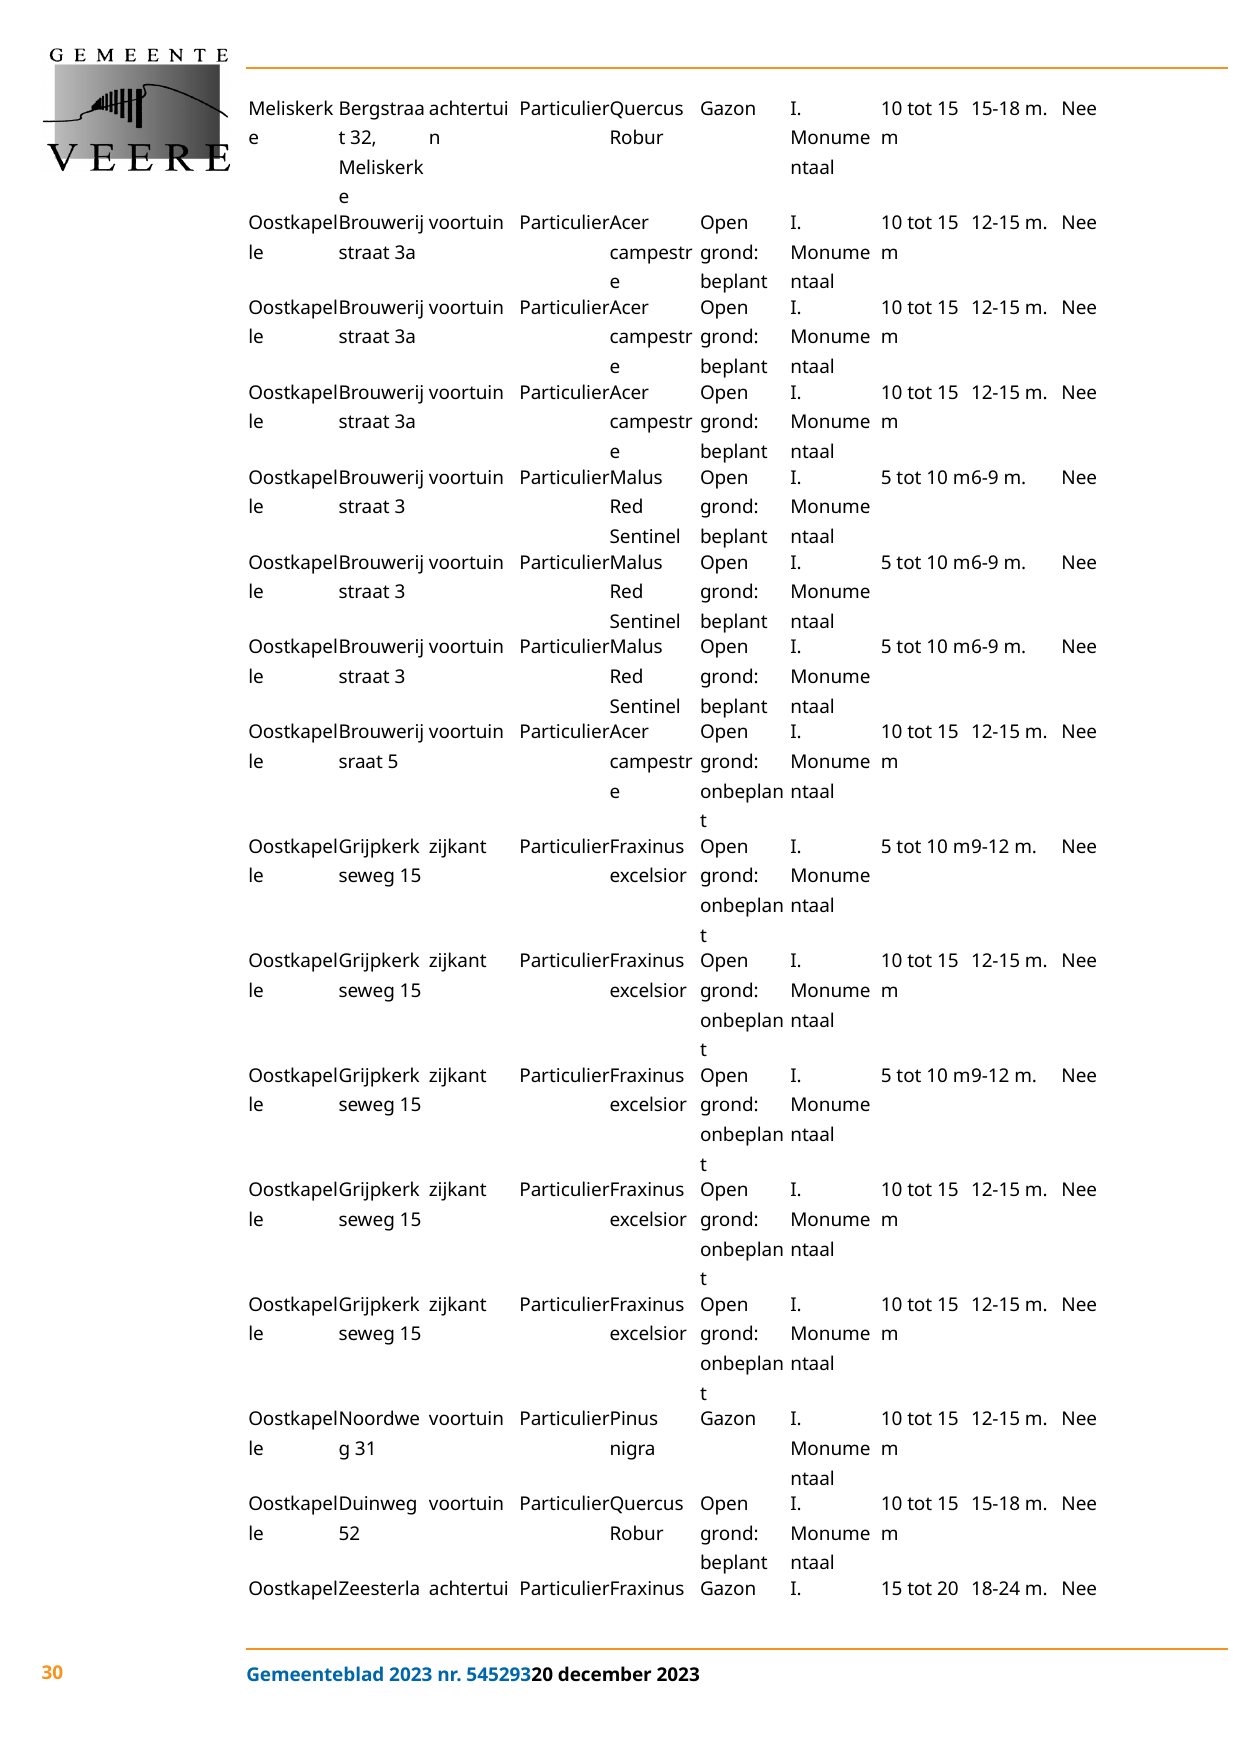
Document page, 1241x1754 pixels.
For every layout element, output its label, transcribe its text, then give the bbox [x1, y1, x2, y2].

table_cell voortuin [429, 464, 519, 549]
table_cell 12-15 m. [971, 1291, 1061, 1406]
table_cell Nee [1061, 1490, 1152, 1575]
table_cell Nee [1061, 1406, 1152, 1490]
table_cell Particulier [519, 464, 609, 549]
table_cell 5 tot 10 m [881, 464, 971, 549]
table_cell I. [790, 1575, 881, 1601]
table_cell I. Monumentaal [790, 1062, 881, 1177]
table_cell voortuin [429, 209, 519, 294]
table_cell Open grond: beplant [700, 1490, 790, 1575]
table_cell Open grond: beplant [700, 209, 790, 294]
table_cell Brouwerijsraat 5 [338, 719, 429, 833]
table_cell Nee [1061, 209, 1152, 294]
table_cell Grijpkerkseweg 15 [338, 1177, 429, 1291]
table_cell Particulier [519, 379, 609, 464]
table_cell I. Monumentaal [790, 1177, 881, 1291]
table_cell Gazon [700, 95, 790, 209]
table_cell Brouwerijstraat 3a [338, 294, 429, 379]
table_cell I. Monumentaal [790, 634, 881, 719]
table_cell Nee [1061, 1575, 1152, 1601]
table_cell Fraxinus excelsior [609, 1062, 700, 1177]
table_cell Oostkapelle [248, 719, 338, 833]
table_cell Open grond: beplant [700, 634, 790, 719]
table_cell Open grond: beplant [700, 549, 790, 634]
table_cell Quercus Robur [609, 1490, 700, 1575]
table_cell I. Monumentaal [790, 549, 881, 634]
table_cell I. Monumentaal [790, 1490, 881, 1575]
table_cell I. Monumentaal [790, 294, 881, 379]
table_cell Nee [1061, 379, 1152, 464]
table_cell I. Monumentaal [790, 833, 881, 948]
table_cell Meliskerke [248, 95, 338, 209]
table_cell Oostkapelle [248, 1291, 338, 1406]
table_cell Particulier [519, 294, 609, 379]
table_cell Pinus nigra [609, 1406, 700, 1490]
table_cell Malus Red Sentinel [609, 464, 700, 549]
table_cell Nee [1061, 634, 1152, 719]
table_cell zijkant [429, 1177, 519, 1291]
table_cell voortuin [429, 379, 519, 464]
table_cell Oostkapelle [248, 1177, 338, 1291]
table_cell Brouwerijstraat 3a [338, 209, 429, 294]
table_cell Quercus Robur [609, 95, 700, 209]
table_cell Oostkapelle [248, 833, 338, 948]
table_cell Brouwerijstraat 3a [338, 379, 429, 464]
table_cell Particulier [519, 1490, 609, 1575]
table_cell Acer campestre [609, 209, 700, 294]
table_cell 15 tot 20 [881, 1575, 971, 1601]
table_cell Noordweg 31 [338, 1406, 429, 1490]
table_cell Oostkapelle [248, 1490, 338, 1575]
table_cell Acer campestre [609, 719, 700, 833]
table_cell Nee [1061, 719, 1152, 833]
table_cell Nee [1061, 833, 1152, 948]
table_cell 10 tot 15 m [881, 719, 971, 833]
table_cell Brouwerijstraat 3 [338, 634, 429, 719]
table_cell 12-15 m. [971, 294, 1061, 379]
table_cell Zeesterlaan 7 [338, 1575, 429, 1601]
table_cell 18-24 m. [971, 1575, 1061, 1601]
table_cell Acer campestre [609, 294, 700, 379]
table_cell 10 tot 15 m [881, 1291, 971, 1406]
table_cell 10 tot 15 m [881, 294, 971, 379]
table_cell 12-15 m. [971, 379, 1061, 464]
table_cell Open grond: onbeplant [700, 1062, 790, 1177]
table_cell Particulier [519, 549, 609, 634]
table_cell Grijpkerkseweg 15 [338, 833, 429, 948]
table_cell 9-12 m. [971, 1062, 1061, 1177]
table_cell Gazon [700, 1575, 790, 1601]
table_cell I. Monumentaal [790, 464, 881, 549]
table_cell Oostkapelle [248, 209, 338, 294]
table_cell 6-9 m. [971, 464, 1061, 549]
table_cell voortuin [429, 549, 519, 634]
table_cell voortuin [429, 634, 519, 719]
table_cell Oostkapelle [248, 1575, 338, 1601]
table_cell Particulier [519, 1177, 609, 1291]
table_cell Oostkapelle [248, 464, 338, 549]
table_cell voortuin [429, 294, 519, 379]
table_cell Open grond: onbeplant [700, 1177, 790, 1291]
table_cell achtertuin [429, 95, 519, 209]
table_cell 10 tot 15 m [881, 379, 971, 464]
table_cell voortuin [429, 1406, 519, 1490]
table_cell Particulier [519, 833, 609, 948]
table_cell Gazon [700, 1406, 790, 1490]
table_cell 5 tot 10 m [881, 634, 971, 719]
table_cell Open grond: onbeplant [700, 948, 790, 1062]
table_cell Particulier [519, 95, 609, 209]
table_cell 6-9 m. [971, 549, 1061, 634]
table_cell 10 tot 15 m [881, 948, 971, 1062]
table_cell Open grond: beplant [700, 379, 790, 464]
table_cell Oostkapelle [248, 1062, 338, 1177]
table_cell Open grond: beplant [700, 294, 790, 379]
table_cell 5 tot 10 m [881, 549, 971, 634]
table_cell Nee [1061, 464, 1152, 549]
table_cell Oostkapelle [248, 379, 338, 464]
table_cell Oostkapelle [248, 948, 338, 1062]
table_cell Malus Red Sentinel [609, 549, 700, 634]
table_cell achtertui [429, 1575, 519, 1601]
table_cell I. Monumentaal [790, 1406, 881, 1490]
table_cell Particulier [519, 1575, 609, 1601]
table_cell zijkant [429, 833, 519, 948]
table_cell zijkant [429, 948, 519, 1062]
table_cell 15-18 m. [971, 95, 1061, 209]
table_cell 10 tot 15 m [881, 1406, 971, 1490]
table_cell Duinweg 52 [338, 1490, 429, 1575]
table_cell voortuin [429, 1490, 519, 1575]
table_cell Particulier [519, 719, 609, 833]
table_cell Nee [1061, 549, 1152, 634]
table_cell Particulier [519, 1062, 609, 1177]
table_cell 9-12 m. [971, 833, 1061, 948]
table_cell Fraxinus excelsior [609, 1291, 700, 1406]
table_cell Malus Red Sentinel [609, 634, 700, 719]
table_cell 12-15 m. [971, 1177, 1061, 1291]
table_cell Fraxinus excelsior [609, 1575, 700, 1601]
table_cell I. Monumentaal [790, 379, 881, 464]
table_cell Open grond: beplant [700, 464, 790, 549]
table_cell I. Monumentaal [790, 948, 881, 1062]
table_cell Oostkapelle [248, 634, 338, 719]
table_cell 5 tot 10 m [881, 833, 971, 948]
picture [41, 47, 231, 172]
table_cell Particulier [519, 634, 609, 719]
table_cell Acer campestre [609, 379, 700, 464]
table_cell Nee [1061, 1291, 1152, 1406]
table_cell Grijpkerkseweg 15 [338, 1062, 429, 1177]
table_cell 10 tot 15 m [881, 1177, 971, 1291]
table_cell Oostkapelle [248, 294, 338, 379]
table_cell Particulier [519, 1406, 609, 1490]
table_cell I. Monumentaal [790, 209, 881, 294]
table_cell 10 tot 15 m [881, 209, 971, 294]
table_cell Nee [1061, 95, 1152, 209]
table_cell Particulier [519, 209, 609, 294]
table_cell Nee [1061, 948, 1152, 1062]
table_cell Fraxinus excelsior [609, 833, 700, 948]
table_cell 10 tot 15 m [881, 1490, 971, 1575]
table_cell I. Monumentaal [790, 719, 881, 833]
table_cell Open grond: onbeplant [700, 833, 790, 948]
table_cell Grijpkerkseweg 15 [338, 948, 429, 1062]
table_cell 12-15 m. [971, 948, 1061, 1062]
table_cell Open grond: onbeplant [700, 719, 790, 833]
table_cell 5 tot 10 m [881, 1062, 971, 1177]
table_cell voortuin [429, 719, 519, 833]
table_cell 12-15 m. [971, 719, 1061, 833]
table_cell Bergstraat 32, Meliskerke [338, 95, 429, 209]
table_cell 6-9 m. [971, 634, 1061, 719]
table_cell Oostkapelle [248, 549, 338, 634]
table_cell Brouwerijstraat 3 [338, 549, 429, 634]
table_cell Brouwerijstraat 3 [338, 464, 429, 549]
table_cell Nee [1061, 1062, 1152, 1177]
table_cell zijkant [429, 1291, 519, 1406]
table_cell Nee [1061, 294, 1152, 379]
table_cell zijkant [429, 1062, 519, 1177]
table_cell 10 tot 15 m [881, 95, 971, 209]
table_cell Open grond: onbeplant [700, 1291, 790, 1406]
table_cell 15-18 m. [971, 1490, 1061, 1575]
table_cell 12-15 m. [971, 209, 1061, 294]
table_cell I. Monumentaal [790, 1291, 881, 1406]
table_cell Particulier [519, 948, 609, 1062]
table_cell Fraxinus excelsior [609, 948, 700, 1062]
table_cell Nee [1061, 1177, 1152, 1291]
table_cell Grijpkerkseweg 15 [338, 1291, 429, 1406]
table_cell I. Monumentaal [790, 95, 881, 209]
table_cell Oostkapelle [248, 1406, 338, 1490]
table_cell Fraxinus excelsior [609, 1177, 700, 1291]
table_cell Particulier [519, 1291, 609, 1406]
table_cell 12-15 m. [971, 1406, 1061, 1490]
